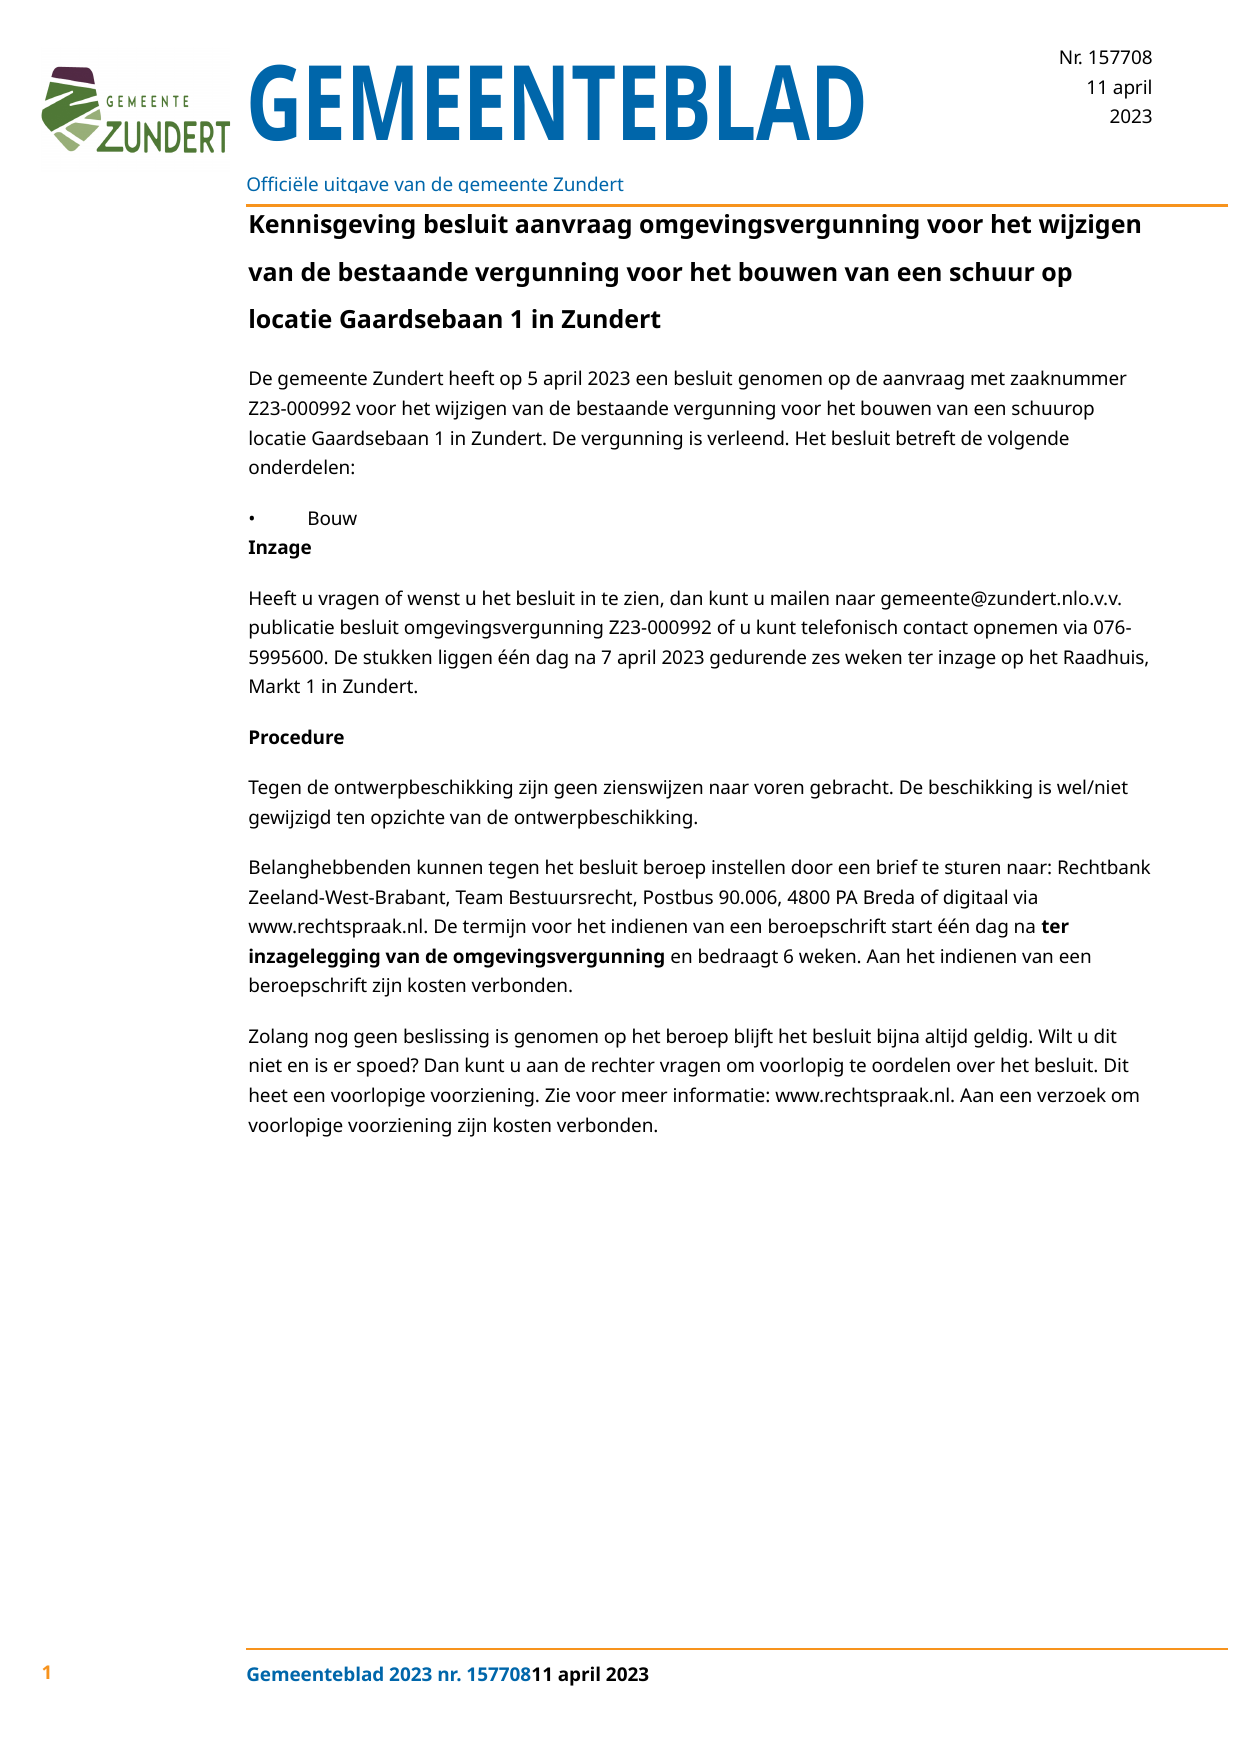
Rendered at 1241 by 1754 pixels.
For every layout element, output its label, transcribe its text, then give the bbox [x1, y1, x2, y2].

text Inzage [248, 534, 1152, 560]
picture [41, 47, 231, 172]
text Belanghebbenden kunnen tegen het besluit beroep instellen door een brief te sturen naar: Rechtbank Zeeland-West-Brabant, Team Bestuursrecht, Postbus 90.006, 4800 PA Breda of digitaal via www.rechtspraak.nl. De termijn voor het indienen van een beroepschrift start één dag na ter inzagelegging van de omgevingsvergunning en bedraagt 6 weken. Aan het indienen van een beroepschrift zijn kosten verbonden. [248, 854, 1152, 998]
text Tegen de ontwerpbeschikking zijn geen zienswijzen naar voren gebracht. De beschikking is wel/niet gewijzigd ten opzichte van de ontwerpbeschikking. [248, 774, 1152, 829]
list Bouw [248, 505, 1152, 530]
text De gemeente Zundert heeft op 5 april 2023 een besluit genomen op de aanvraag met zaaknummer Z23-000992 voor het wijzigen van de bestaande vergunning voor het bouwen van een schuurop locatie Gaardsebaan 1 in Zundert. De vergunning is verleend. Het besluit betreft de volgende onderdelen: [248, 366, 1152, 480]
text Procedure [248, 724, 1152, 749]
text Zolang nog geen beslissing is genomen op het beroep blijft het besluit bijna altijd geldig. Wilt u dit niet en is er spoed? Dan kunt u aan de rechter vragen om voorlopig te oordelen over het besluit. Dit heet een voorlopige voorziening. Zie voor meer informatie: www.rechtspraak.nl. Aan een verzoek om voorlopige voorziening zijn kosten verbonden. [248, 1023, 1152, 1137]
text Kennisgeving besluit aanvraag omgevingsvergunning voor het wijzigen van de bestaande vergunning voor het bouwen van een schuur op locatie Gaardsebaan 1 in Zundert [248, 207, 1152, 336]
text Heeft u vragen of wenst u het besluit in te zien, dan kunt u mailen naar gemeente@zundert.nlo.v.v. publicatie besluit omgevingsvergunning Z23-000992 of u kunt telefonisch contact opnemen via 076-5995600. De stukken liggen één dag na 7 april 2023 gedurende zes weken ter inzage op het Raadhuis, Markt 1 in Zundert. [248, 585, 1152, 699]
